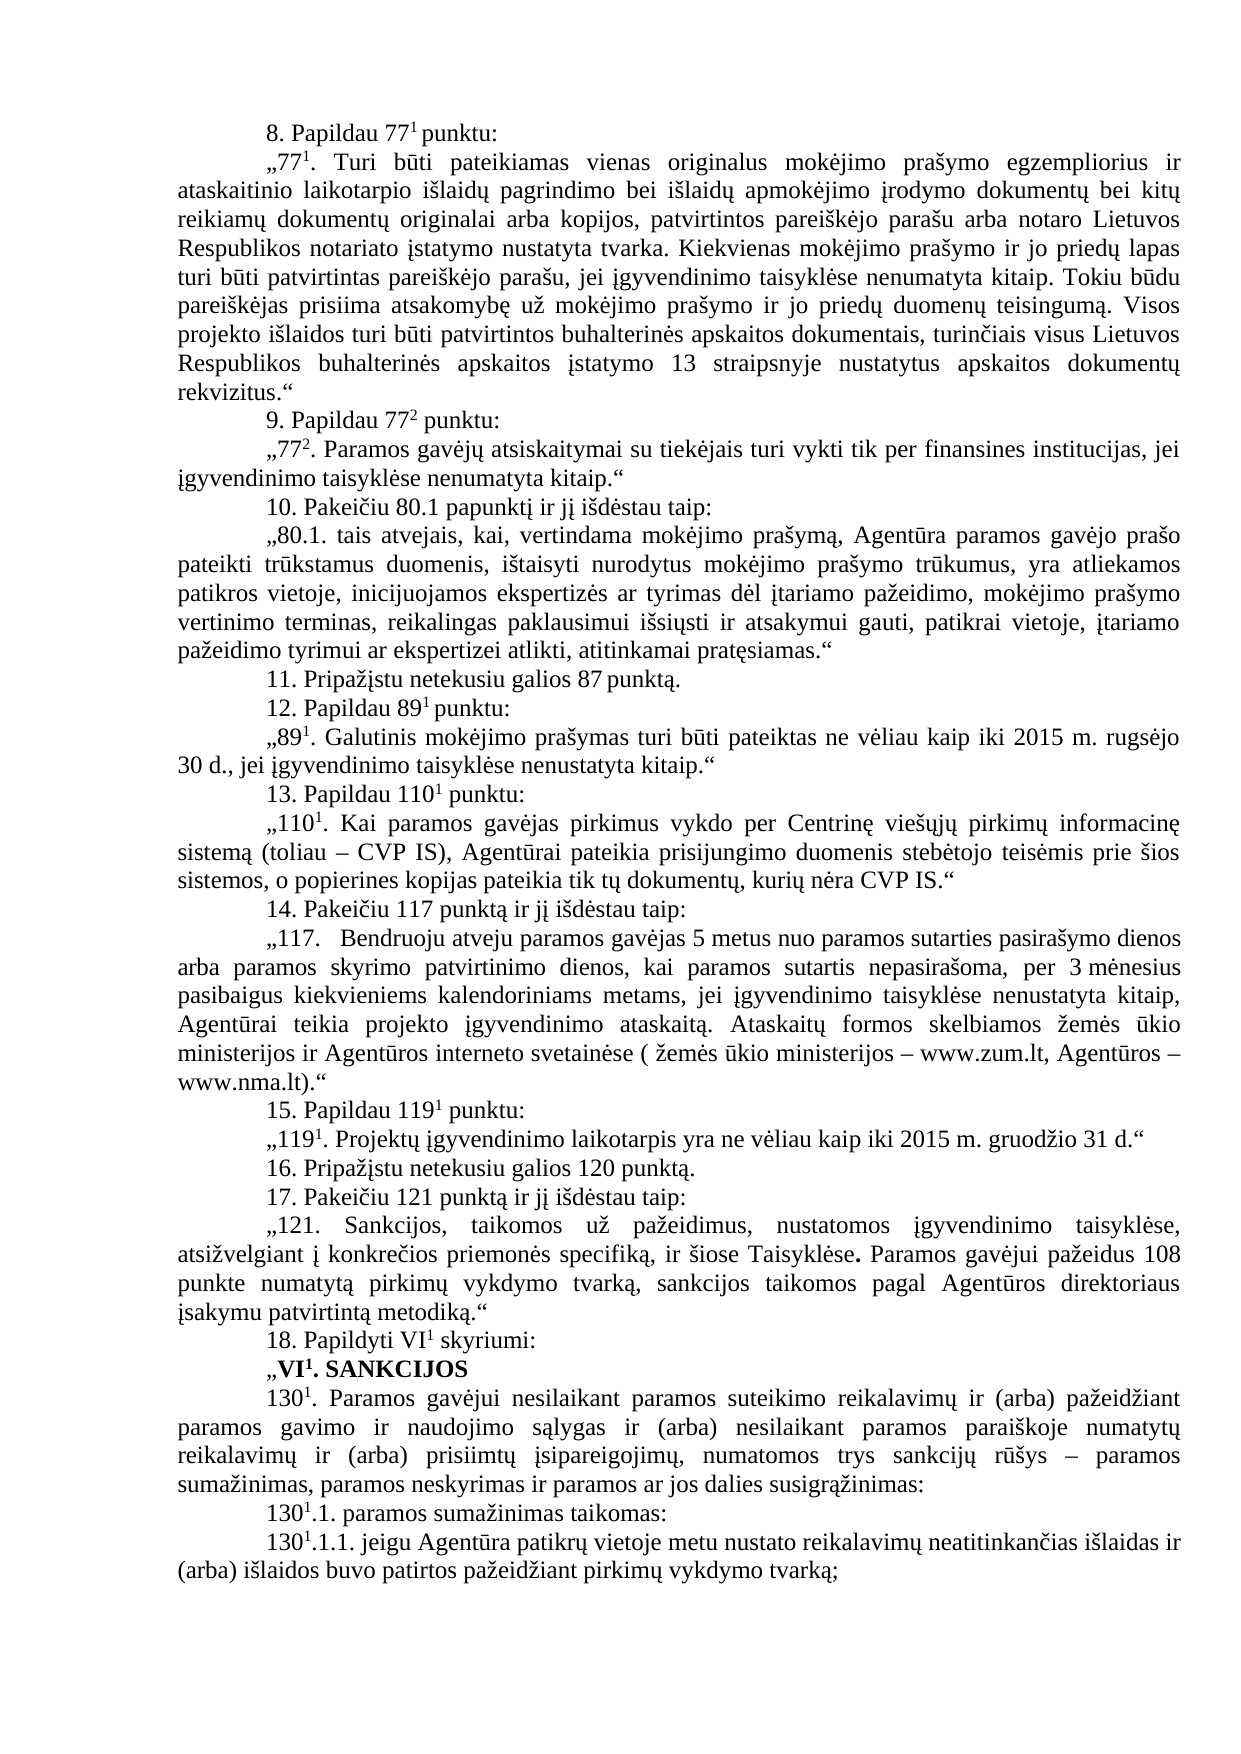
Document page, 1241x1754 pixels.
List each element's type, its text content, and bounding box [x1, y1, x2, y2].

text 17. Pakeičiu 121 punktą ir jį išdėstau taip: [177, 1182, 1181, 1211]
text 8. Papildau 771 punktu: [177, 118, 1181, 147]
text 13. Papildau 1101 punktu: [177, 779, 1181, 808]
text „117. Bendruoju atveju paramos gavėjas 5 metus nuo paramos sutarties pasirašymo dienos arba paramos skyrimo patvirtinimo dienos, kai paramos sutartis nepasirašoma, per 3 mėnesius pasibaigus kiekvieniems kalendoriniams metams, jei įgyvendinimo taisyklėse nenustatyta kitaip, Agentūrai teikia projekto įgyvendinimo ataskaitą. Ataskaitų formos skelbiamos žemės ūkio ministerijos ir Agentūros interneto svetainėse ( žemės ūkio ministerijos – www.zum.lt, Agentūros – www.nma.lt).“ [177, 923, 1181, 1096]
text 11. Pripažįstu netekusiu galios 87 punktą. [177, 664, 1181, 693]
text 18. Papildyti VI1 skyriumi: [177, 1326, 1181, 1354]
text 9. Papildau 772 punktu: [177, 406, 1181, 434]
text 15. Papildau 1191 punktu: [177, 1096, 1181, 1124]
text 14. Pakeičiu 117 punktą ir jį išdėstau taip: [177, 894, 1181, 923]
text „891. Galutinis mokėjimo prašymas turi būti pateiktas ne vėliau kaip iki 2015 m. rugsėjo 30 d., jei įgyvendinimo taisyklėse nenustatyta kitaip.“ [177, 722, 1181, 779]
text „1101. Kai paramos gavėjas pirkimus vykdo per Centrinę viešųjų pirkimų informacinę sistemą (toliau – CVP IS), Agentūrai pateikia prisijungimo duomenis stebėtojo teisėmis prie šios sistemos, o popierines kopijas pateikia tik tų dokumentų, kurių nėra CVP IS.“ [177, 808, 1181, 894]
text „1191. Projektų įgyvendinimo laikotarpis yra ne vėliau kaip iki 2015 m. gruodžio 31 d.“ [177, 1124, 1181, 1153]
text „772. Paramos gavėjų atsiskaitymai su tiekėjais turi vykti tik per finansines institucijas, jei įgyvendinimo taisyklėse nenumatyta kitaip.“ [177, 434, 1181, 492]
text „80.1. tais atvejais, kai, vertindama mokėjimo prašymą, Agentūra paramos gavėjo prašo pateikti trūkstamus duomenis, ištaisyti nurodytus mokėjimo prašymo trūkumus, yra atliekamos patikros vietoje, inicijuojamos ekspertizės ar tyrimas dėl įtariamo pažeidimo, mokėjimo prašymo vertinimo terminas, reikalingas paklausimui išsiųsti ir atsakymui gauti, patikrai vietoje, įtariamo pažeidimo tyrimui ar ekspertizei atlikti, atitinkamai pratęsiamas.“ [177, 521, 1181, 664]
text 12. Papildau 891 punktu: [177, 693, 1181, 722]
text 1301. Paramos gavėjui nesilaikant paramos suteikimo reikalavimų ir (arba) pažeidžiant paramos gavimo ir naudojimo sąlygas ir (arba) nesilaikant paramos paraiškoje numatytų reikalavimų ir (arba) prisiimtų įsipareigojimų, numatomos trys sankcijų rūšys – paramos sumažinimas, paramos neskyrimas ir paramos ar jos dalies susigrąžinimas: [177, 1383, 1181, 1498]
text 10. Pakeičiu 80.1 papunktį ir jį išdėstau taip: [177, 492, 1181, 521]
text 1301.1.1. jeigu Agentūra patikrų vietoje metu nustato reikalavimų neatitinkančias išlaidas ir (arba) išlaidos buvo patirtos pažeidžiant pirkimų vykdymo tvarką; [177, 1527, 1181, 1584]
text 16. Pripažįstu netekusiu galios 120 punktą. [177, 1153, 1181, 1182]
text 1301.1. paramos sumažinimas taikomas: [177, 1498, 1181, 1527]
text „121. Sankcijos, taikomos už pažeidimus, nustatomos įgyvendinimo taisyklėse, atsižvelgiant į konkrečios priemonės specifiką, ir šiose Taisyklėse. Paramos gavėjui pažeidus 108 punkte numatytą pirkimų vykdymo tvarką, sankcijos taikomos pagal Agentūros direktoriaus įsakymu patvirtintą metodiką.“ [177, 1211, 1181, 1326]
text „771. Turi būti pateikiamas vienas originalus mokėjimo prašymo egzempliorius ir ataskaitinio laikotarpio išlaidų pagrindimo bei išlaidų apmokėjimo įrodymo dokumentų bei kitų reikiamų dokumentų originalai arba kopijos, patvirtintos pareiškėjo parašu arba notaro Lietuvos Respublikоs notariato įstatymo nustatyta tvarka. Kiekvienas mokėjimo prašymo ir jo priedų lapas turi būti patvirtintas pareiškėjo parašu, jei įgyvendinimo taisyklėse nenumatyta kitaip. Tokiu būdu pareiškėjas prisiima atsakomybę už mokėjimo prašymo ir jo priedų duomenų teisingumą. Visos projekto išlaidos turi būti patvirtintos buhalterinės apskaitos dokumentais, turinčiais visus Lietuvos Respublikоs buhalterinės apskaitos įstatymo 13 straipsnyje nustatytus apskaitos dokumentų rekvizitus.“ [177, 147, 1181, 406]
text „VI1. SANKCIJOS [177, 1354, 1181, 1383]
